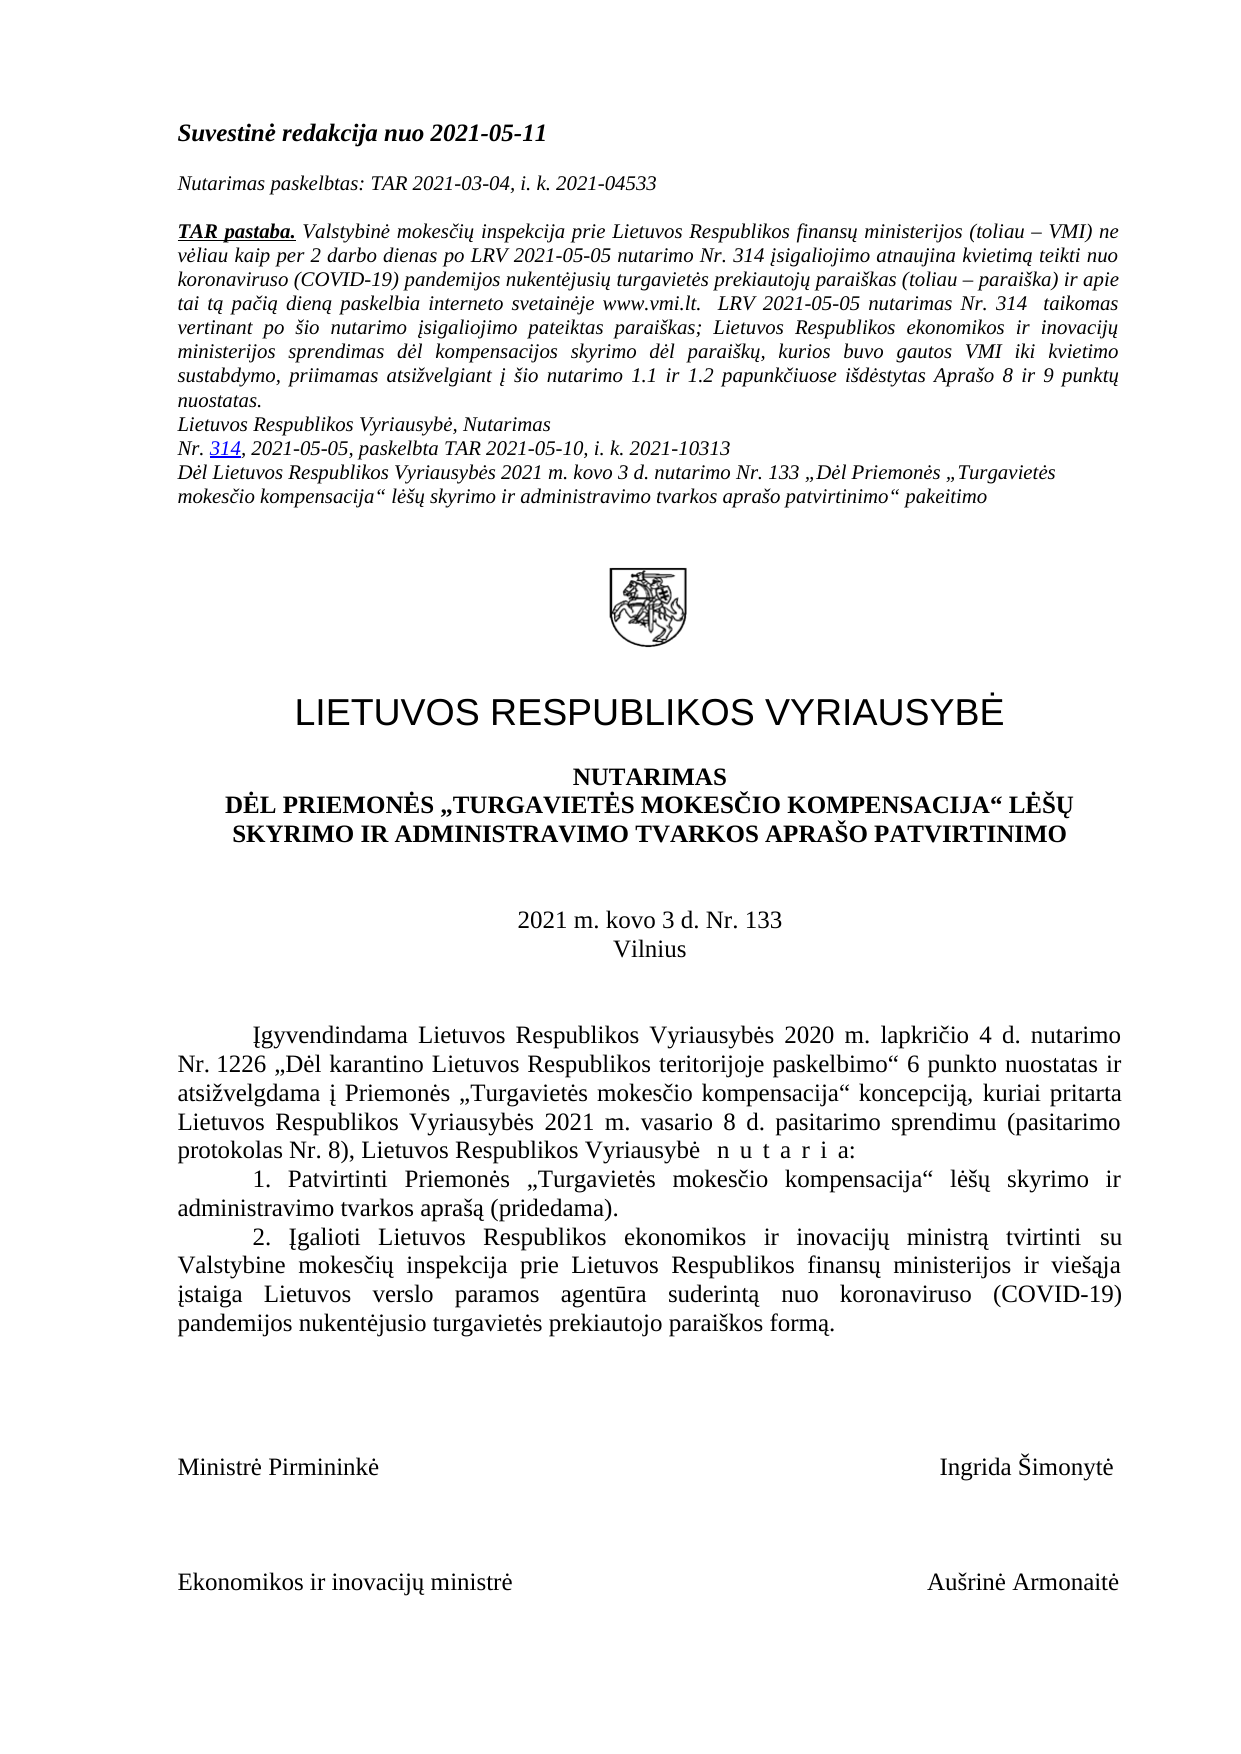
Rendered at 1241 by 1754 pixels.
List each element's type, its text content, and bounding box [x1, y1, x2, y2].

text Nutarimas paskelbtas: TAR 2021-03-04, i. k. 2021-04533 [177, 171, 1122, 195]
text Nr. 314, 2021-05-05, paskelbta TAR 2021-05-10, i. k. 2021-10313 [177, 436, 1122, 460]
text Ekonomikos ir inovacijų ministrė Aušrinė Armonaitė [177, 1567, 1122, 1596]
text Vilnius [177, 934, 1122, 963]
text Dėl Lietuvos Respublikos Vyriausybės 2021 m. kovo 3 d. nutarimo Nr. 133 „Dėl Priemonės „Turgavietės mokesčio kompensacija“ lėšų skyrimo ir administravimo tvarkos aprašo patvirtinimo“ pakeitimo [177, 460, 1122, 508]
text 2021 m. kovo 3 d. Nr. 133 [177, 906, 1122, 934]
text Lietuvos Respublikos Vyriausybė [177, 690, 1122, 733]
text DĖL PRIEMONĖS „TURGAVIETĖS MOKESČIO KOMPENSACIJA“ LĖŠŲ SKYRIMO IR ADMINISTRAVIMO TVARKOS APRAŠO PATVIRTINIMO [177, 791, 1122, 848]
text TAR pastaba. Valstybinė mokesčių inspekcija prie Lietuvos Respublikos finansų ministerijos (toliau – VMI) ne vėliau kaip per 2 darbo dienas po LRV 2021-05-05 nutarimo Nr. 314 įsigaliojimo atnaujina kvietimą teikti nuo koronaviruso (COVID-19) pandemijos nukentėjusių turgavietės prekiautojų paraiškas (toliau – paraiška) ir apie tai tą pačią dieną paskelbia interneto svetainėje www.vmi.lt. LRV 2021-05-05 nutarimas Nr. 314 taikomas vertinant po šio nutarimo įsigaliojimo pateiktas paraiškas; Lietuvos Respublikos ekonomikos ir inovacijų ministerijos sprendimas dėl kompensacijos skyrimo dėl paraiškų, kurios buvo gautos VMI iki kvietimo sustabdymo, priimamas atsižvelgiant į šio nutarimo 1.1 ir 1.2 papunkčiuose išdėstytas Aprašo 8 ir 9 punktų nuostatas. [177, 219, 1122, 412]
text 1. Patvirtinti Priemonės „Turgavietės mokesčio kompensacija“ lėšų skyrimo ir administravimo tvarkos aprašą (pridedama). [177, 1164, 1122, 1222]
text nutarimas [177, 762, 1122, 791]
text Įgyvendindama Lietuvos Respublikos Vyriausybės 2020 m. lapkričio 4 d. nutarimo Nr. 1226 „Dėl karantino Lietuvos Respublikos teritorijoje paskelbimo“ 6 punkto nuostatas ir atsižvelgdama į Priemonės „Turgavietės mokesčio kompensacija“ koncepciją, kuriai pritarta Lietuvos Respublikos Vyriausybės 2021 m. vasario 8 d. pasitarimo sprendimu (pasitarimo protokolas Nr. 8), Lietuvos Respublikos Vyriausybė nutaria: [177, 1021, 1122, 1164]
text Ministrė Pirmininkė Ingrida Šimonytė [177, 1452, 1122, 1481]
text Suvestinė redakcija nuo 2021-05-11 [177, 118, 1122, 147]
text Lietuvos Respublikos Vyriausybė, Nutarimas [177, 412, 1122, 436]
text 2. Įgalioti Lietuvos Respublikos ekonomikos ir inovacijų ministrą tvirtinti su Valstybine mokesčių inspekcija prie Lietuvos Respublikos finansų ministerijos ir viešąja įstaiga Lietuvos verslo paramos agentūra suderintą nuo koronaviruso (COVID-19) pandemijos nukentėjusio turgavietės prekiautojo paraiškos formą. [177, 1222, 1122, 1337]
